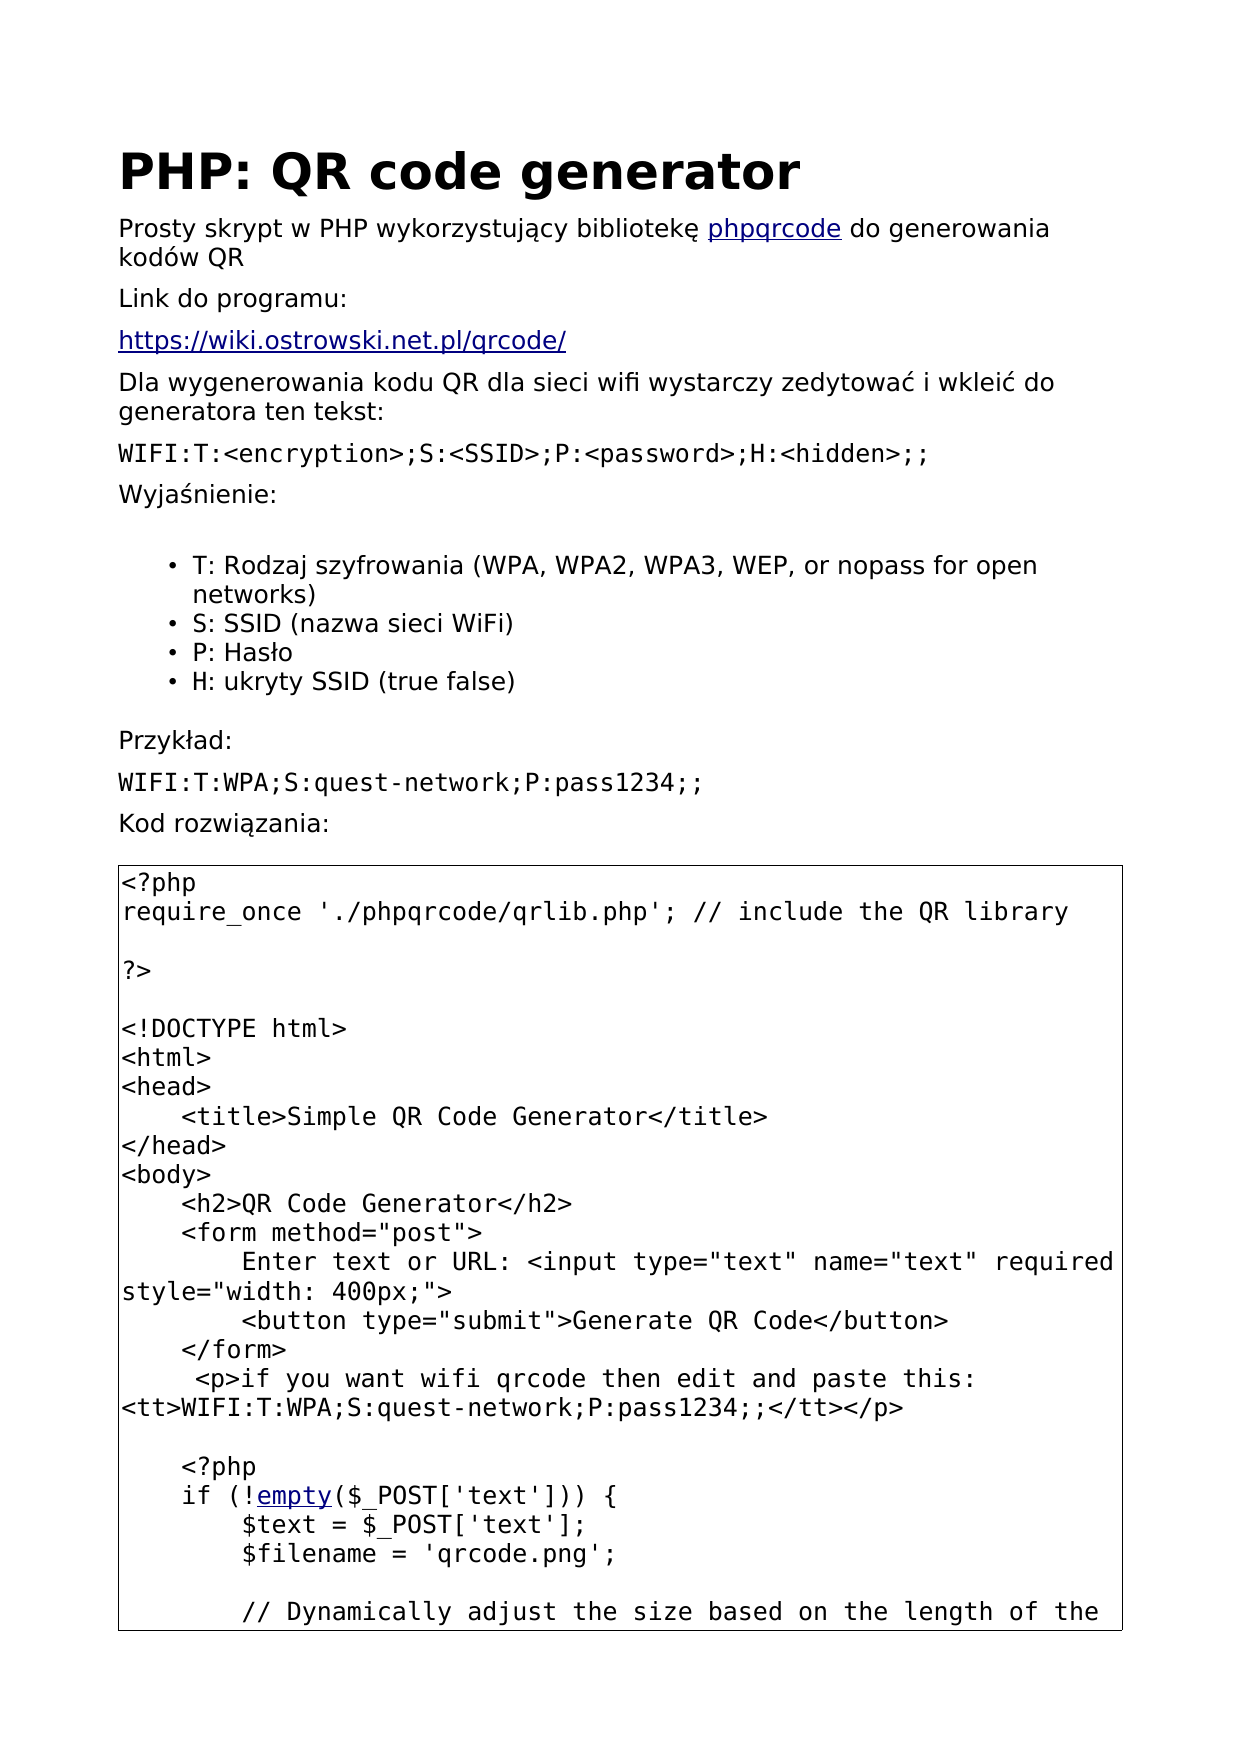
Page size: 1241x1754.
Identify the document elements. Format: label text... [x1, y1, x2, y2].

table_header <?php require_once './phpqrcode/qrlib.php'; // include the QR library ?> <!DOCTYPE html> <html> <head> <title>Simple QR Code Generator</title> </head> <body> <h2>QR Code Generator</h2> <form method="post"> Enter text or URL: <input type="text" name="text" required style="width: 400px;"> <button type="submit">Generate QR Code</button> </form> <p>if you want wifi qrcode then edit and paste this: <tt>WIFI:T:WPA;S:quest-network;P:pass1234;;</tt></p> <?php if (!empty($_POST['text'])) { $text = $_POST['text']; $filename = 'qrcode.png'; // Dynamically adjust the size based on the length of the [119, 866, 1122, 1629]
text Link do programu: [118, 285, 1122, 314]
text Kod rozwiązania: [118, 809, 1122, 838]
list S: SSID (nazwa sieci WiFi) [177, 609, 1122, 638]
text Wyjaśnienie: [118, 480, 1122, 509]
text https://wiki.ostrowski.net.pl/qrcode/ [118, 326, 1122, 356]
text WIFI:T:<encryption>;S:<SSID>;P:<password>;H:<hidden>;; [118, 439, 1122, 468]
text Prosty skrypt w PHP wykorzystujący bibliotekę phpqrcode do generowania kodów QR [118, 214, 1122, 272]
list H: ukryty SSID (true false) [177, 668, 1122, 697]
subtitle PHP: QR code generator [118, 143, 1122, 201]
text WIFI:T:WPA;S:quest-network;P:pass1234;; [118, 768, 1122, 797]
text Przykład: [118, 726, 1122, 755]
list T: Rodzaj szyfrowania (WPA, WPA2, WPA3, WEP, or nopass for open networks) [177, 551, 1122, 609]
text Dla wygenerowania kodu QR dla sieci wifi wystarczy zedytować i wkleić do generatora ten tekst: [118, 368, 1122, 426]
list P: Hasło [177, 638, 1122, 668]
